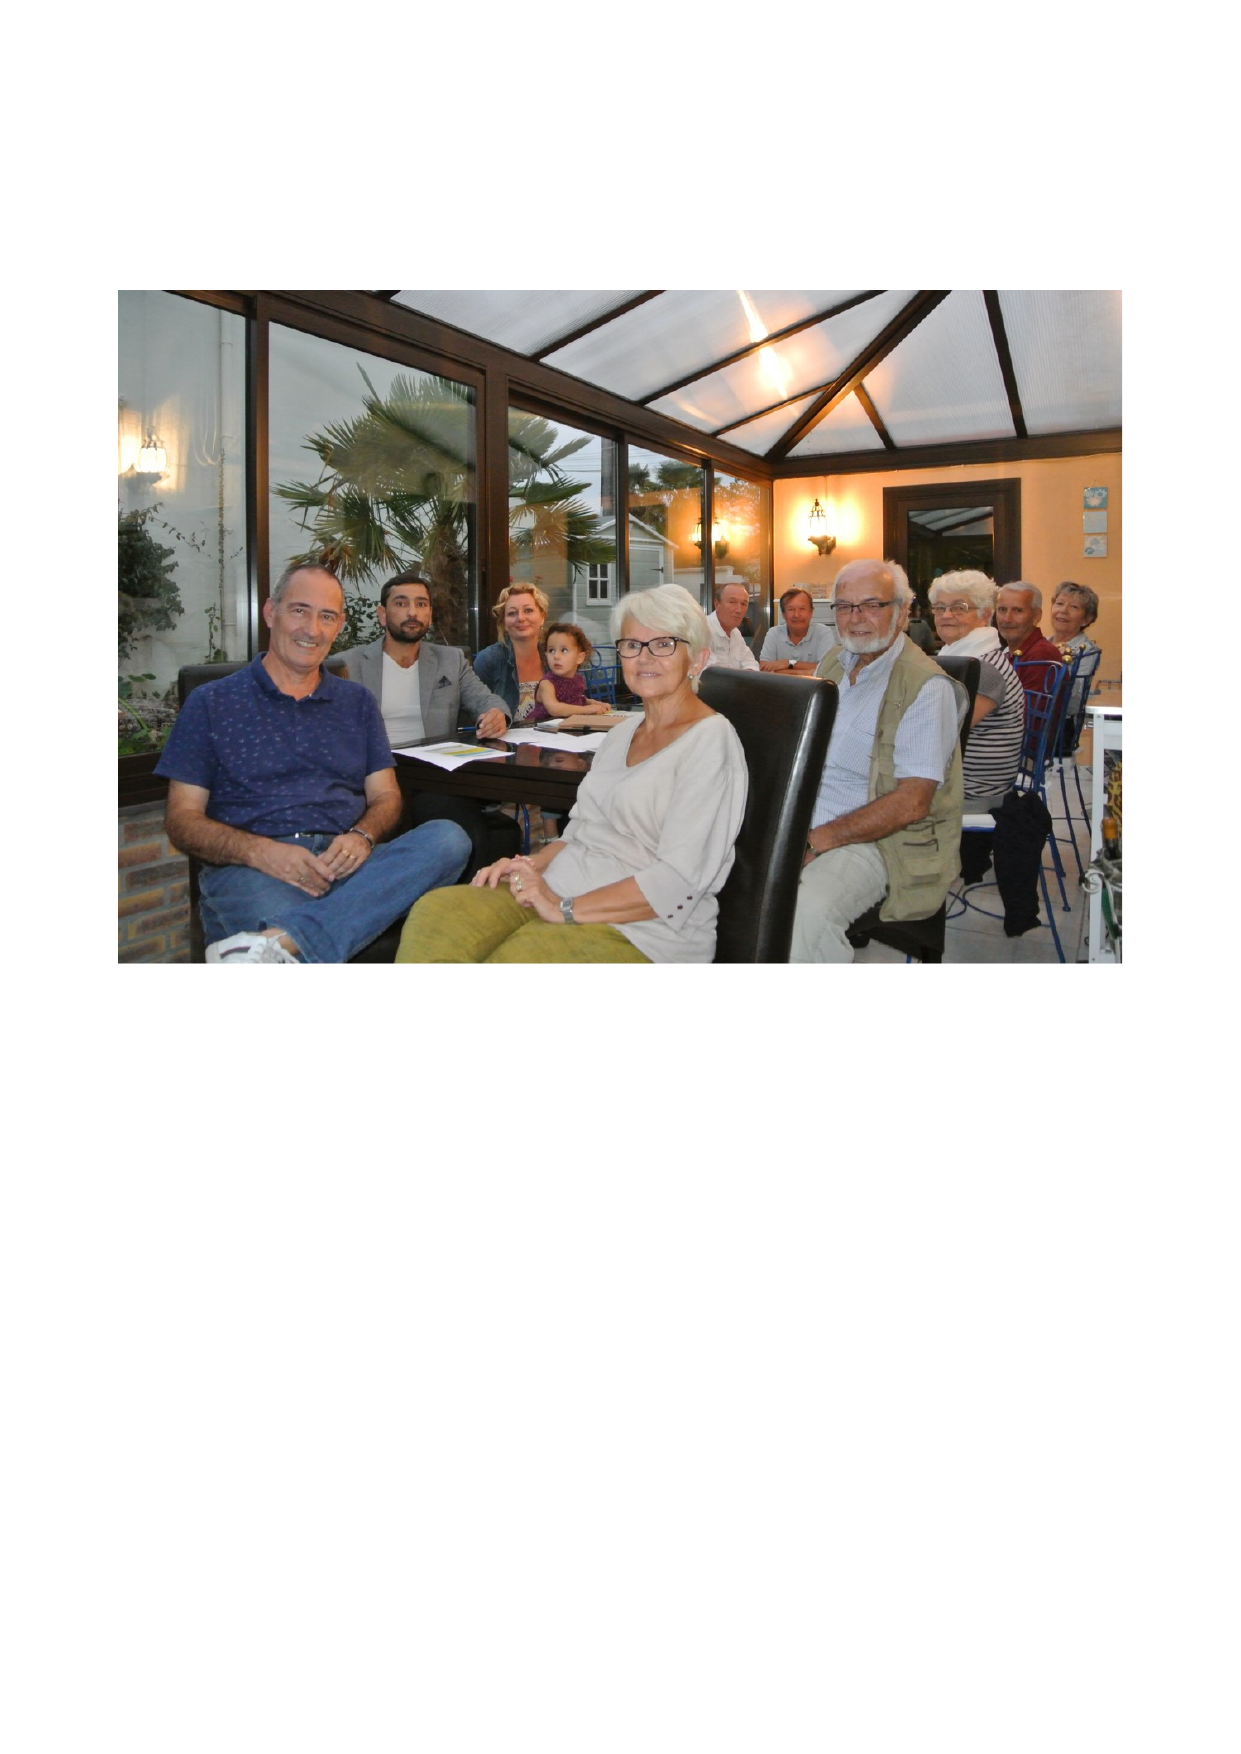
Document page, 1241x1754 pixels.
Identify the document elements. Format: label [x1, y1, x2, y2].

picture [118, 290, 1123, 964]
